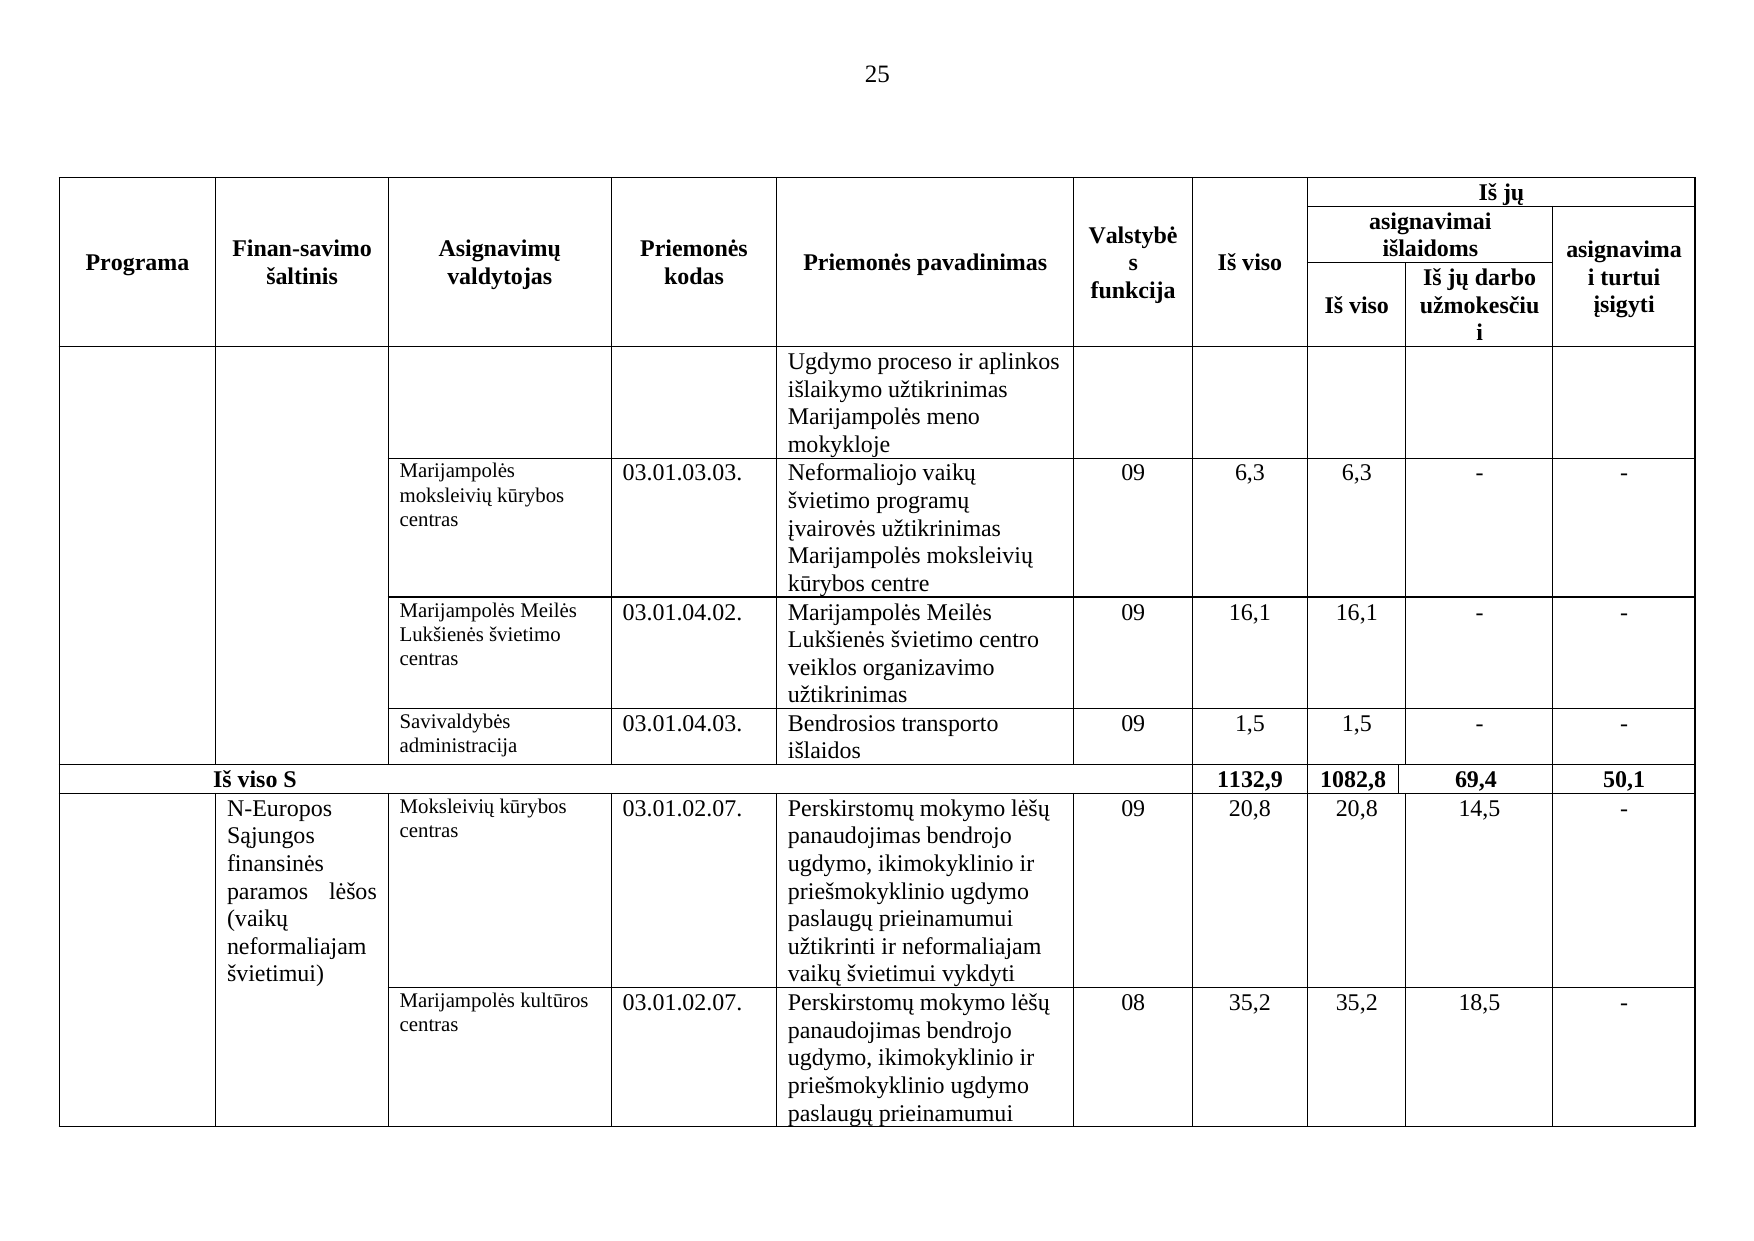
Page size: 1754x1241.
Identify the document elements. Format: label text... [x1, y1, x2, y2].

table_cell - [1406, 709, 1552, 764]
table_cell 69,4 [1399, 765, 1552, 793]
table_cell - [1553, 709, 1694, 764]
table_cell [60, 794, 215, 1126]
table_cell 16,1 [1193, 598, 1307, 708]
table_cell Iš jų darbo užmokesčiui [1406, 263, 1552, 346]
table_cell 18,5 [1406, 988, 1552, 1126]
table_cell 03.01.02.07. [612, 988, 776, 1126]
table_cell - [1406, 459, 1552, 596]
table_cell asignavimai išlaidoms [1308, 207, 1552, 262]
table_cell [1308, 347, 1405, 457]
table_cell 1082,8 [1308, 765, 1398, 793]
table_cell - [1553, 988, 1694, 1126]
table_cell 1,5 [1193, 709, 1307, 764]
table_cell 09 [1074, 794, 1192, 987]
table_cell [389, 347, 611, 457]
table_cell Neformaliojo vaikų švietimo programų įvairovės užtikrinimas Marijampolės moksleivių kūrybos centre [777, 459, 1073, 596]
table_cell Bendrosios transporto išlaidos [777, 709, 1073, 764]
table_header Valstybės funkcija [1074, 178, 1192, 346]
table_cell - [1553, 598, 1694, 708]
table_cell Moksleivių kūrybos centras [389, 794, 611, 987]
table_cell [60, 347, 215, 764]
table_cell - [1553, 459, 1694, 596]
table_cell [1553, 347, 1694, 457]
table_cell - [1406, 598, 1552, 708]
table_header Priemonės kodas [612, 178, 776, 346]
table_cell 03.01.04.02. [612, 598, 776, 708]
table_header Asignavimų valdytojas [389, 178, 611, 346]
table_cell 09 [1074, 459, 1192, 596]
table_cell - [1553, 794, 1694, 987]
table_cell [216, 347, 388, 764]
table_header Priemonės pavadinimas [777, 178, 1073, 346]
table_cell Perskirstomų mokymo lėšų panaudojimas bendrojo ugdymo, ikimokyklinio ir priešmokyklinio ugdymo paslaugų prieinamumui užtikrinti ir neformaliajam vaikų švietimui vykdyti [777, 794, 1073, 987]
table_cell 6,3 [1308, 459, 1405, 596]
table_cell 6,3 [1193, 459, 1307, 596]
table_cell 03.01.02.07. [612, 794, 776, 987]
table_cell 20,8 [1193, 794, 1307, 987]
table_cell 09 [1074, 598, 1192, 708]
table_cell [612, 347, 776, 457]
table_cell 03.01.03.03. [612, 459, 776, 596]
table_cell 20,8 [1308, 794, 1405, 987]
table_cell Marijampolės Meilės Lukšienės švietimo centro veiklos organizavimo užtikrinimas [777, 598, 1073, 708]
table_cell Marijampolės moksleivių kūrybos centras [389, 459, 611, 596]
table_cell 50,1 [1553, 765, 1694, 793]
table_cell asignavimai turtui įsigyti [1553, 207, 1694, 346]
table_cell 14,5 [1406, 794, 1552, 987]
table_cell 1132,9 [1193, 765, 1307, 793]
table_cell [1193, 347, 1307, 457]
table_cell 09 [1074, 709, 1192, 764]
table_cell Iš viso S [60, 765, 1192, 793]
table_cell Marijampolės kultūros centras [389, 988, 611, 1126]
table_cell Savivaldybės administracija [389, 709, 611, 764]
table_header Iš viso [1193, 178, 1307, 346]
table_cell Perskirstomų mokymo lėšų panaudojimas bendrojo ugdymo, ikimokyklinio ir priešmokyklinio ugdymo paslaugų prieinamumui [777, 988, 1073, 1126]
table_cell N-Europos Sąjungos finansinės paramos lėšos (vaikų neformaliajam švietimui) [216, 794, 388, 1126]
table_cell Marijampolės Meilės Lukšienės švietimo centras [389, 598, 611, 708]
table_header Finan-savimo šaltinis [216, 178, 388, 346]
table_cell 35,2 [1193, 988, 1307, 1126]
table_cell 1,5 [1308, 709, 1405, 764]
table_cell 16,1 [1308, 598, 1405, 708]
table_cell [1074, 347, 1192, 457]
table_cell 03.01.04.03. [612, 709, 776, 764]
table_header Iš jų [1308, 178, 1694, 206]
table_cell [1406, 347, 1552, 457]
table_cell 35,2 [1308, 988, 1405, 1126]
table_header Programa [60, 178, 215, 346]
table_cell Iš viso [1308, 263, 1405, 346]
table_cell Ugdymo proceso ir aplinkos išlaikymo užtikrinimas Marijampolės meno mokykloje [777, 347, 1073, 457]
table_cell 08 [1074, 988, 1192, 1126]
